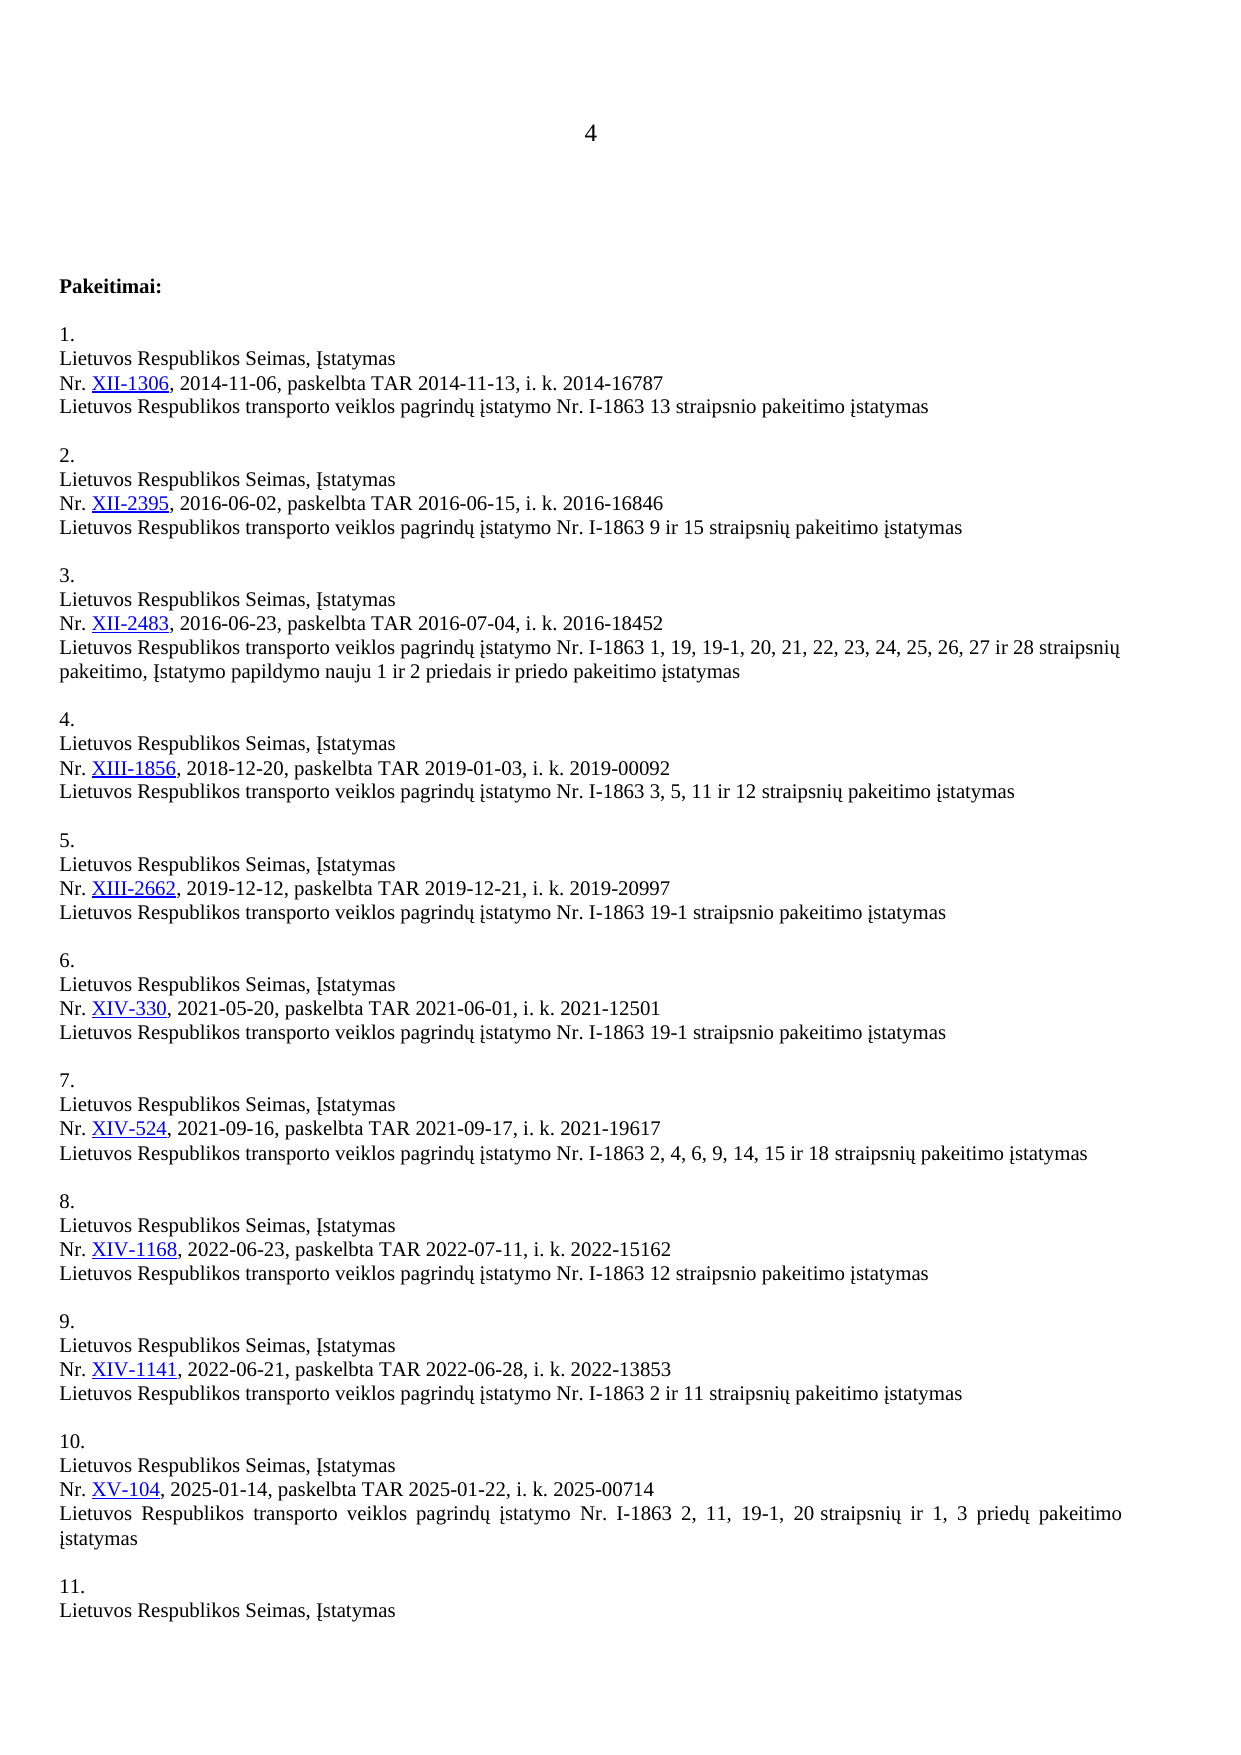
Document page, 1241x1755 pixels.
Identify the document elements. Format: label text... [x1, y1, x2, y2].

text 10. [59, 1429, 1122, 1453]
text Nr. XIV-1141, 2022-06-21, paskelbta TAR 2022-06-28, i. k. 2022-13853 [59, 1357, 1122, 1381]
text Lietuvos Respublikos transporto veiklos pagrindų įstatymo Nr. I-1863 9 ir 15 straipsnių pakeitimo įstatymas [59, 515, 1122, 539]
text Lietuvos Respublikos Seimas, Įstatymas [59, 1598, 1122, 1622]
text Nr. XIV-330, 2021-05-20, paskelbta TAR 2021-06-01, i. k. 2021-12501 [59, 996, 1122, 1020]
text Lietuvos Respublikos transporto veiklos pagrindų įstatymo Nr. I-1863 2 ir 11 straipsnių pakeitimo įstatymas [59, 1381, 1122, 1405]
text Nr. XII-1306, 2014-11-06, paskelbta TAR 2014-11-13, i. k. 2014-16787 [59, 370, 1122, 394]
text Nr. XV-104, 2025-01-14, paskelbta TAR 2025-01-22, i. k. 2025-00714 [59, 1477, 1122, 1501]
text Lietuvos Respublikos transporto veiklos pagrindų įstatymo Nr. I-1863 19-1 straipsnio pakeitimo įstatymas [59, 900, 1122, 924]
text 1. [59, 322, 1122, 346]
text 2. [59, 443, 1122, 467]
text Lietuvos Respublikos Seimas, Įstatymas [59, 467, 1122, 491]
text Lietuvos Respublikos Seimas, Įstatymas [59, 1453, 1122, 1477]
text Nr. XII-2395, 2016-06-02, paskelbta TAR 2016-06-15, i. k. 2016-16846 [59, 491, 1122, 515]
text 7. [59, 1068, 1122, 1092]
text Lietuvos Respublikos transporto veiklos pagrindų įstatymo Nr. I-1863 1, 19, 19-1, 20, 21, 22, 23, 24, 25, 26, 27 ir 28 straipsnių pakeitimo, Įstatymo papildymo nauju 1 ir 2 priedais ir priedo pakeitimo įstatymas [59, 635, 1122, 683]
text Nr. XII-2483, 2016-06-23, paskelbta TAR 2016-07-04, i. k. 2016-18452 [59, 611, 1122, 635]
text 4. [59, 707, 1122, 731]
text Lietuvos Respublikos Seimas, Įstatymas [59, 731, 1122, 755]
text Lietuvos Respublikos transporto veiklos pagrindų įstatymo Nr. I-1863 13 straipsnio pakeitimo įstatymas [59, 394, 1122, 418]
text 11. [59, 1573, 1122, 1598]
text Lietuvos Respublikos Seimas, Įstatymas [59, 346, 1122, 370]
text Lietuvos Respublikos Seimas, Įstatymas [59, 972, 1122, 996]
text Lietuvos Respublikos Seimas, Įstatymas [59, 1092, 1122, 1116]
text Lietuvos Respublikos Seimas, Įstatymas [59, 587, 1122, 611]
text 6. [59, 948, 1122, 972]
text 3. [59, 563, 1122, 587]
text Lietuvos Respublikos transporto veiklos pagrindų įstatymo Nr. I-1863 2, 4, 6, 9, 14, 15 ir 18 straipsnių pakeitimo įstatymas [59, 1140, 1122, 1164]
text 8. [59, 1188, 1122, 1213]
text Nr. XIII-2662, 2019-12-12, paskelbta TAR 2019-12-21, i. k. 2019-20997 [59, 876, 1122, 900]
text Nr. XIV-1168, 2022-06-23, paskelbta TAR 2022-07-11, i. k. 2022-15162 [59, 1237, 1122, 1261]
text Nr. XIII-1856, 2018-12-20, paskelbta TAR 2019-01-03, i. k. 2019-00092 [59, 755, 1122, 779]
text Nr. XIV-524, 2021-09-16, paskelbta TAR 2021-09-17, i. k. 2021-19617 [59, 1116, 1122, 1140]
text Pakeitimai: [59, 274, 1122, 298]
text Lietuvos Respublikos transporto veiklos pagrindų įstatymo Nr. I-1863 3, 5, 11 ir 12 straipsnių pakeitimo įstatymas [59, 779, 1122, 803]
text Lietuvos Respublikos Seimas, Įstatymas [59, 1333, 1122, 1357]
text Lietuvos Respublikos transporto veiklos pagrindų įstatymo Nr. I-1863 2, 11, 19-1, 20 straipsnių ir 1, 3 priedų pakeitimo įstatymas [59, 1501, 1122, 1549]
text Lietuvos Respublikos Seimas, Įstatymas [59, 1213, 1122, 1237]
text Lietuvos Respublikos Seimas, Įstatymas [59, 852, 1122, 876]
text 9. [59, 1309, 1122, 1333]
text Lietuvos Respublikos transporto veiklos pagrindų įstatymo Nr. I-1863 12 straipsnio pakeitimo įstatymas [59, 1261, 1122, 1285]
text 5. [59, 828, 1122, 852]
text Lietuvos Respublikos transporto veiklos pagrindų įstatymo Nr. I-1863 19-1 straipsnio pakeitimo įstatymas [59, 1020, 1122, 1044]
